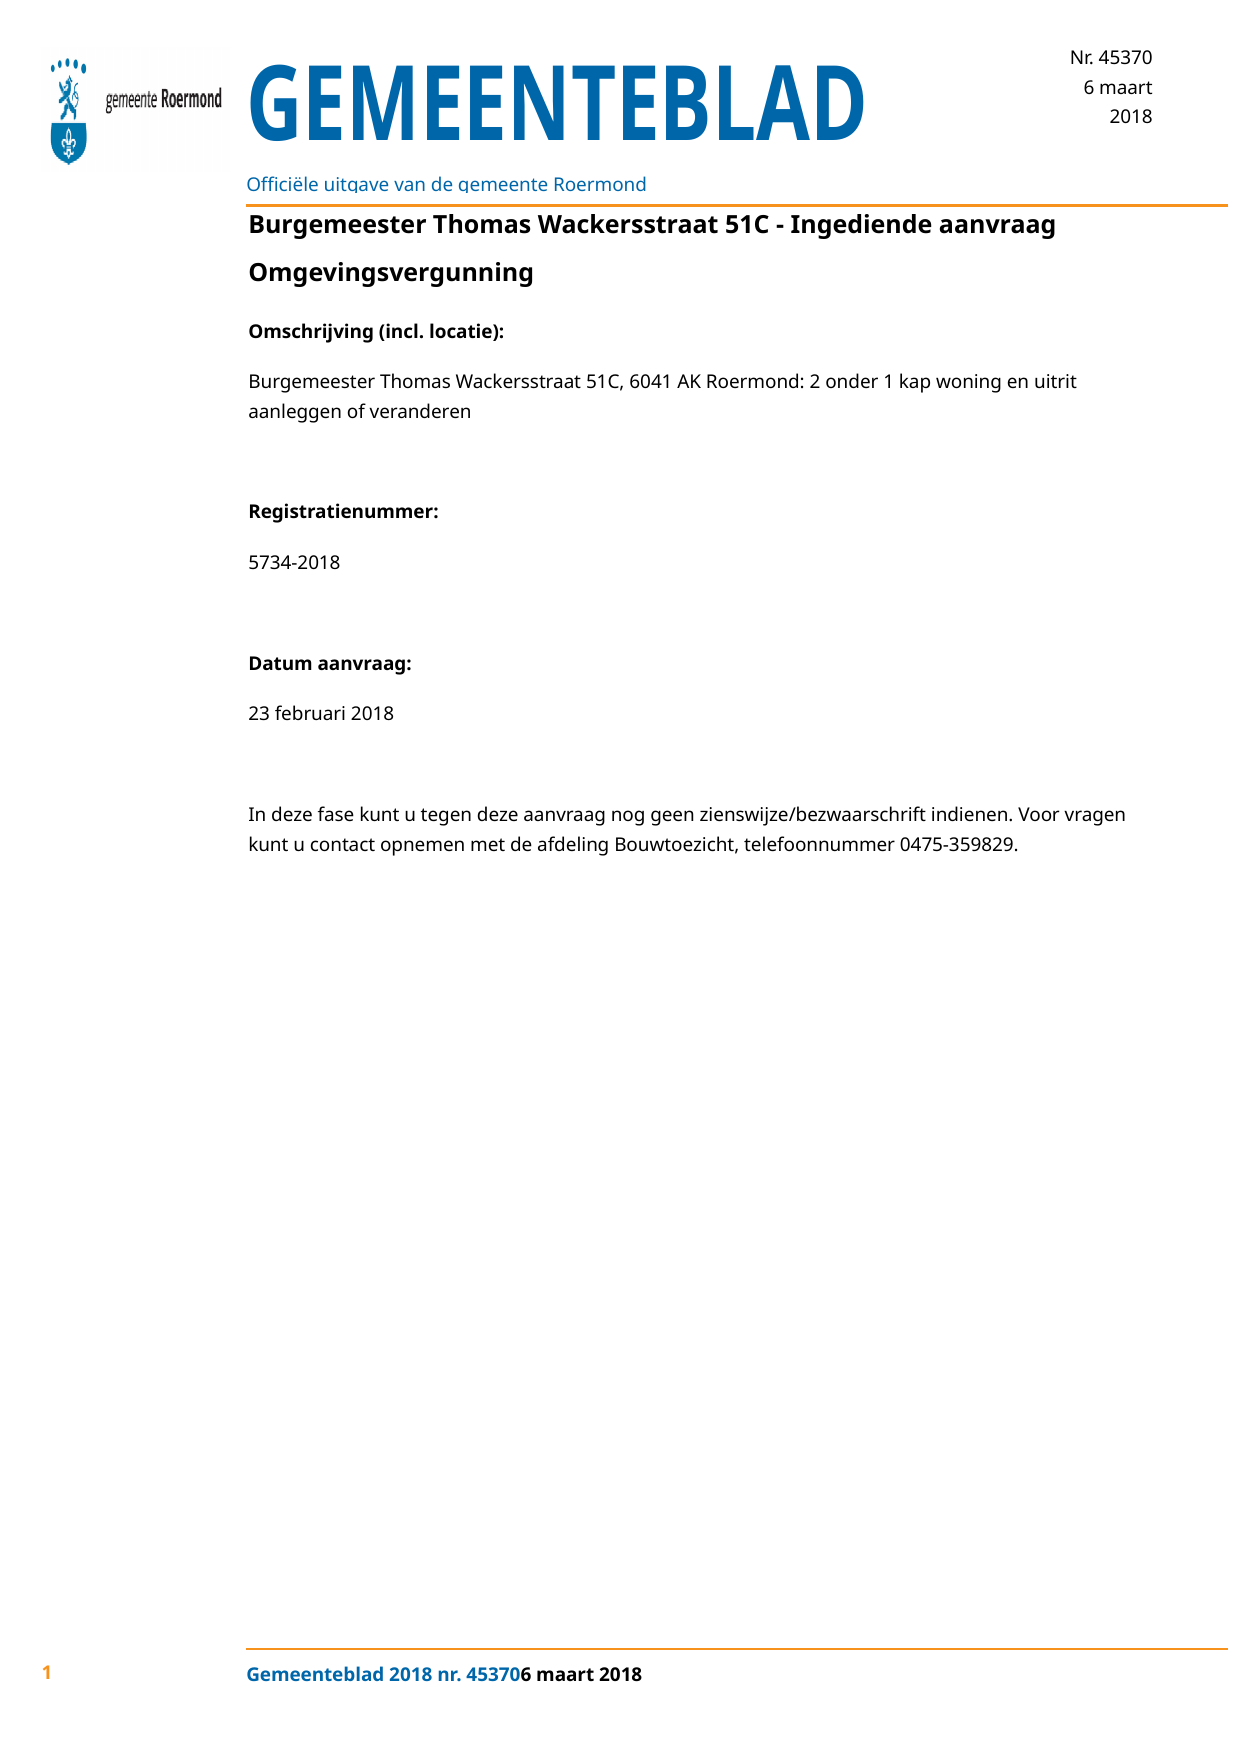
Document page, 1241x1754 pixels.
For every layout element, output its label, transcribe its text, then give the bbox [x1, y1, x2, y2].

text 23 februari 2018 [248, 700, 1152, 726]
text Registratienummer: [248, 499, 1152, 524]
picture [41, 47, 231, 172]
text Omschrijving (incl. locatie): [248, 318, 1152, 344]
text 5734-2018 [248, 549, 1152, 575]
text Burgemeester Thomas Wackersstraat 51C - Ingediende aanvraag Omgevingsvergunning [248, 207, 1152, 288]
text In deze fase kunt u tegen deze aanvraag nog geen zienswijze/bezwaarschrift indienen. Voor vragen kunt u contact opnemen met de afdeling Bouwtoezicht, telefoonnummer 0475-359829. [248, 801, 1152, 857]
text Datum aanvraag: [248, 650, 1152, 676]
text Burgemeester Thomas Wackersstraat 51C, 6041 AK Roermond: 2 onder 1 kap woning en uitrit aanleggen of veranderen [248, 368, 1152, 424]
